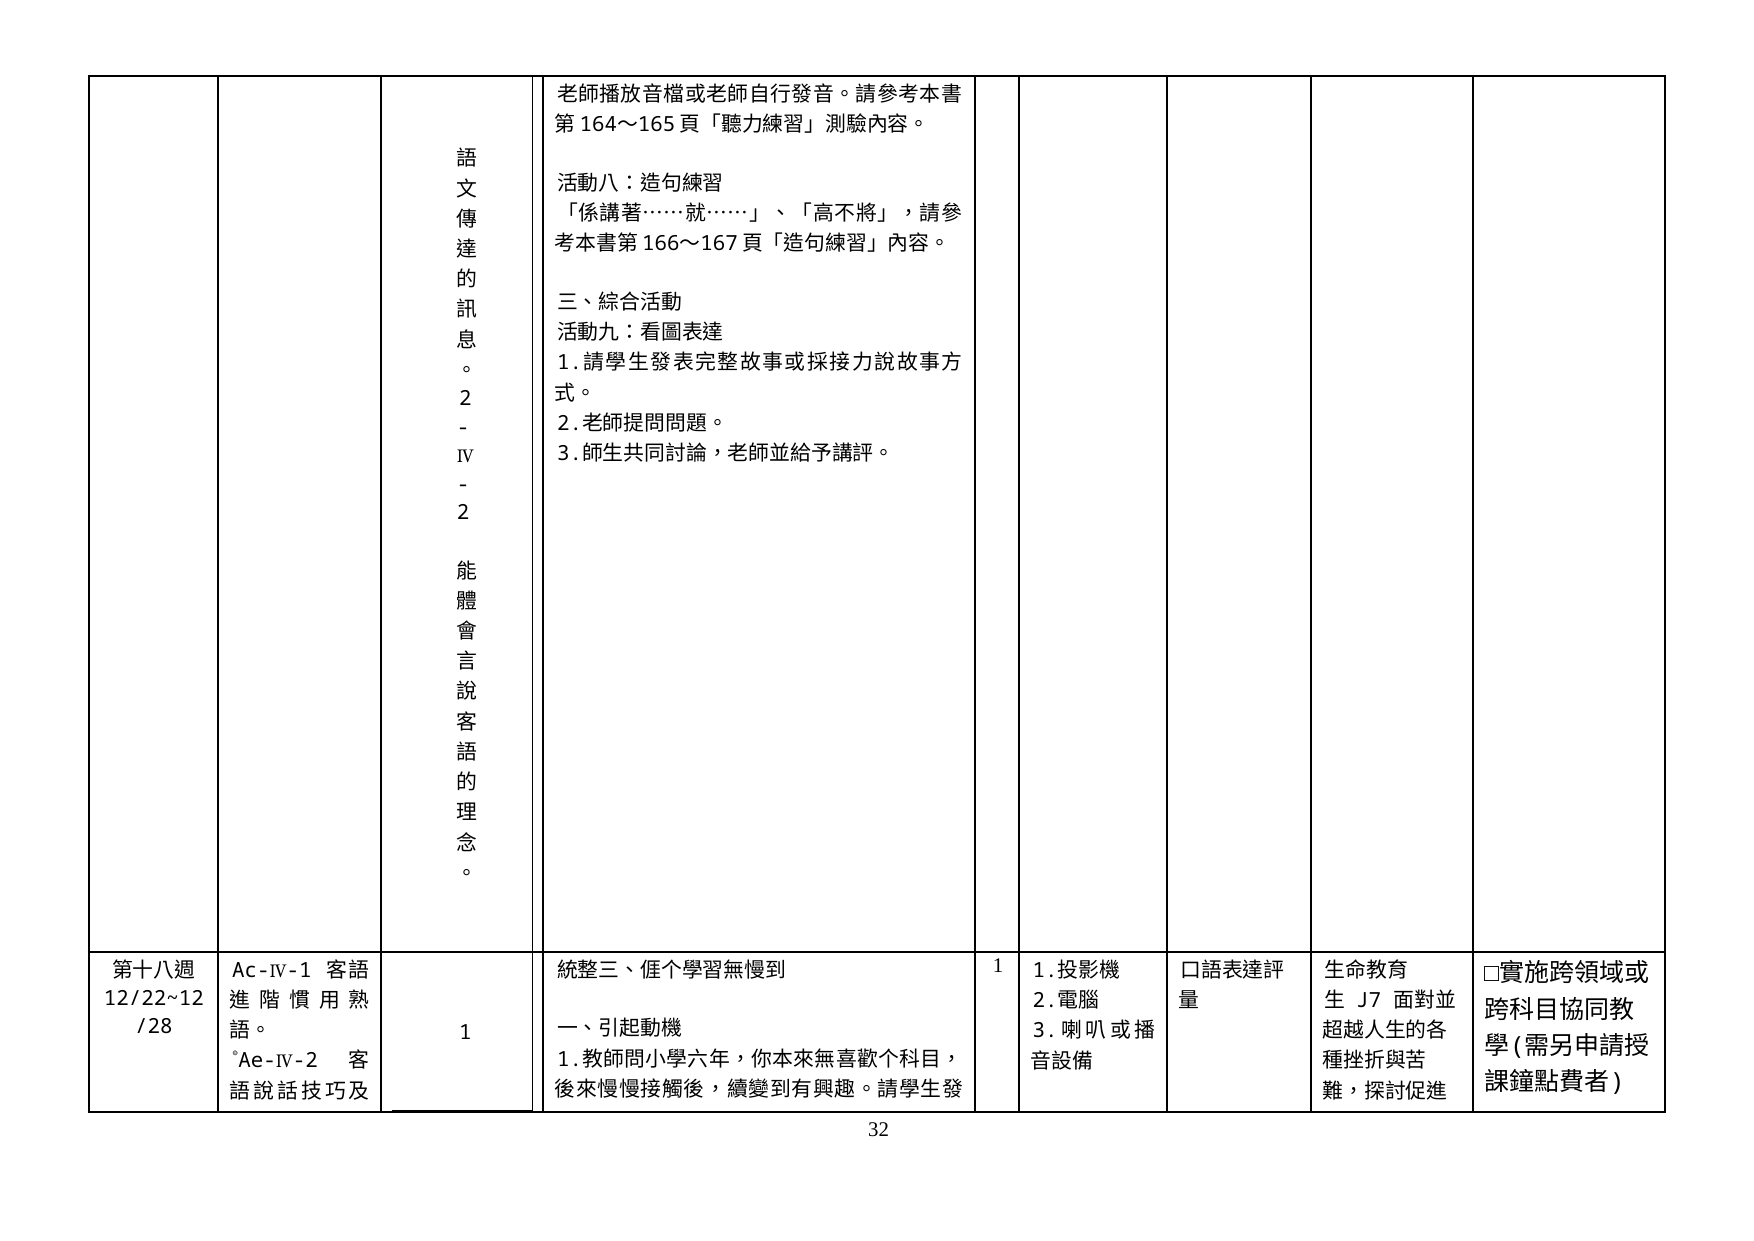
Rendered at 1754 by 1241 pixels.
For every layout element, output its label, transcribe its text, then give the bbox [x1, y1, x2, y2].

table_cell 第十八週 12/22~12/28 [90, 953, 217, 1111]
table_cell [976, 77, 1018, 951]
table_cell [1312, 77, 1472, 951]
table_cell 1 [976, 953, 1018, 1111]
table_cell Ac-Ⅳ-1 客語進階慣用熟語。 ◎Ae-Ⅳ-2 客語說話技巧及 [219, 953, 380, 1111]
table_cell 1- [382, 953, 532, 1111]
table_cell 生命教育 生 J7 面對並超越人生的各種挫折與苦難，探討促進 [1312, 953, 1472, 1111]
table_cell 1.投影機 2.電腦 3.喇叭或播音設備 [1020, 953, 1166, 1111]
table_cell [1474, 77, 1664, 951]
table_cell [1168, 77, 1310, 951]
table_cell [219, 77, 380, 951]
table_cell 統整三、𠊎个學習無慢到 一、引起動機 1.教師問小學六年，你本來無喜歡个科目，後來慢慢接觸後，續變到有興趣。請學生發 [544, 953, 974, 1111]
table_cell [90, 77, 217, 951]
table_cell [533, 953, 542, 1111]
table_cell 語文傳達的訊息。 2-Ⅳ-2 能體會言說客語的理念。 [382, 77, 532, 951]
table_cell [533, 77, 542, 951]
table_cell 老師播放音檔或老師自行發音。請參考本書第164～165頁「聽力練習」測驗內容。 活動八：造句練習 「係講著……就……」、「高不將」，請參考本書第166～167頁「造句練習」內容。 三、綜合活動 活動九：看圖表達 1.請學生發表完整故事或採接力說故事方式。 2.老師提問問題。 3.師生共同討論，老師並給予講評。 [544, 77, 974, 951]
table_cell 口語表達評量 [1168, 953, 1310, 1111]
table_cell □實施跨領域或跨科目協同教學(需另申請授課鐘點費者) [1474, 953, 1664, 1111]
table_cell [1020, 77, 1166, 951]
